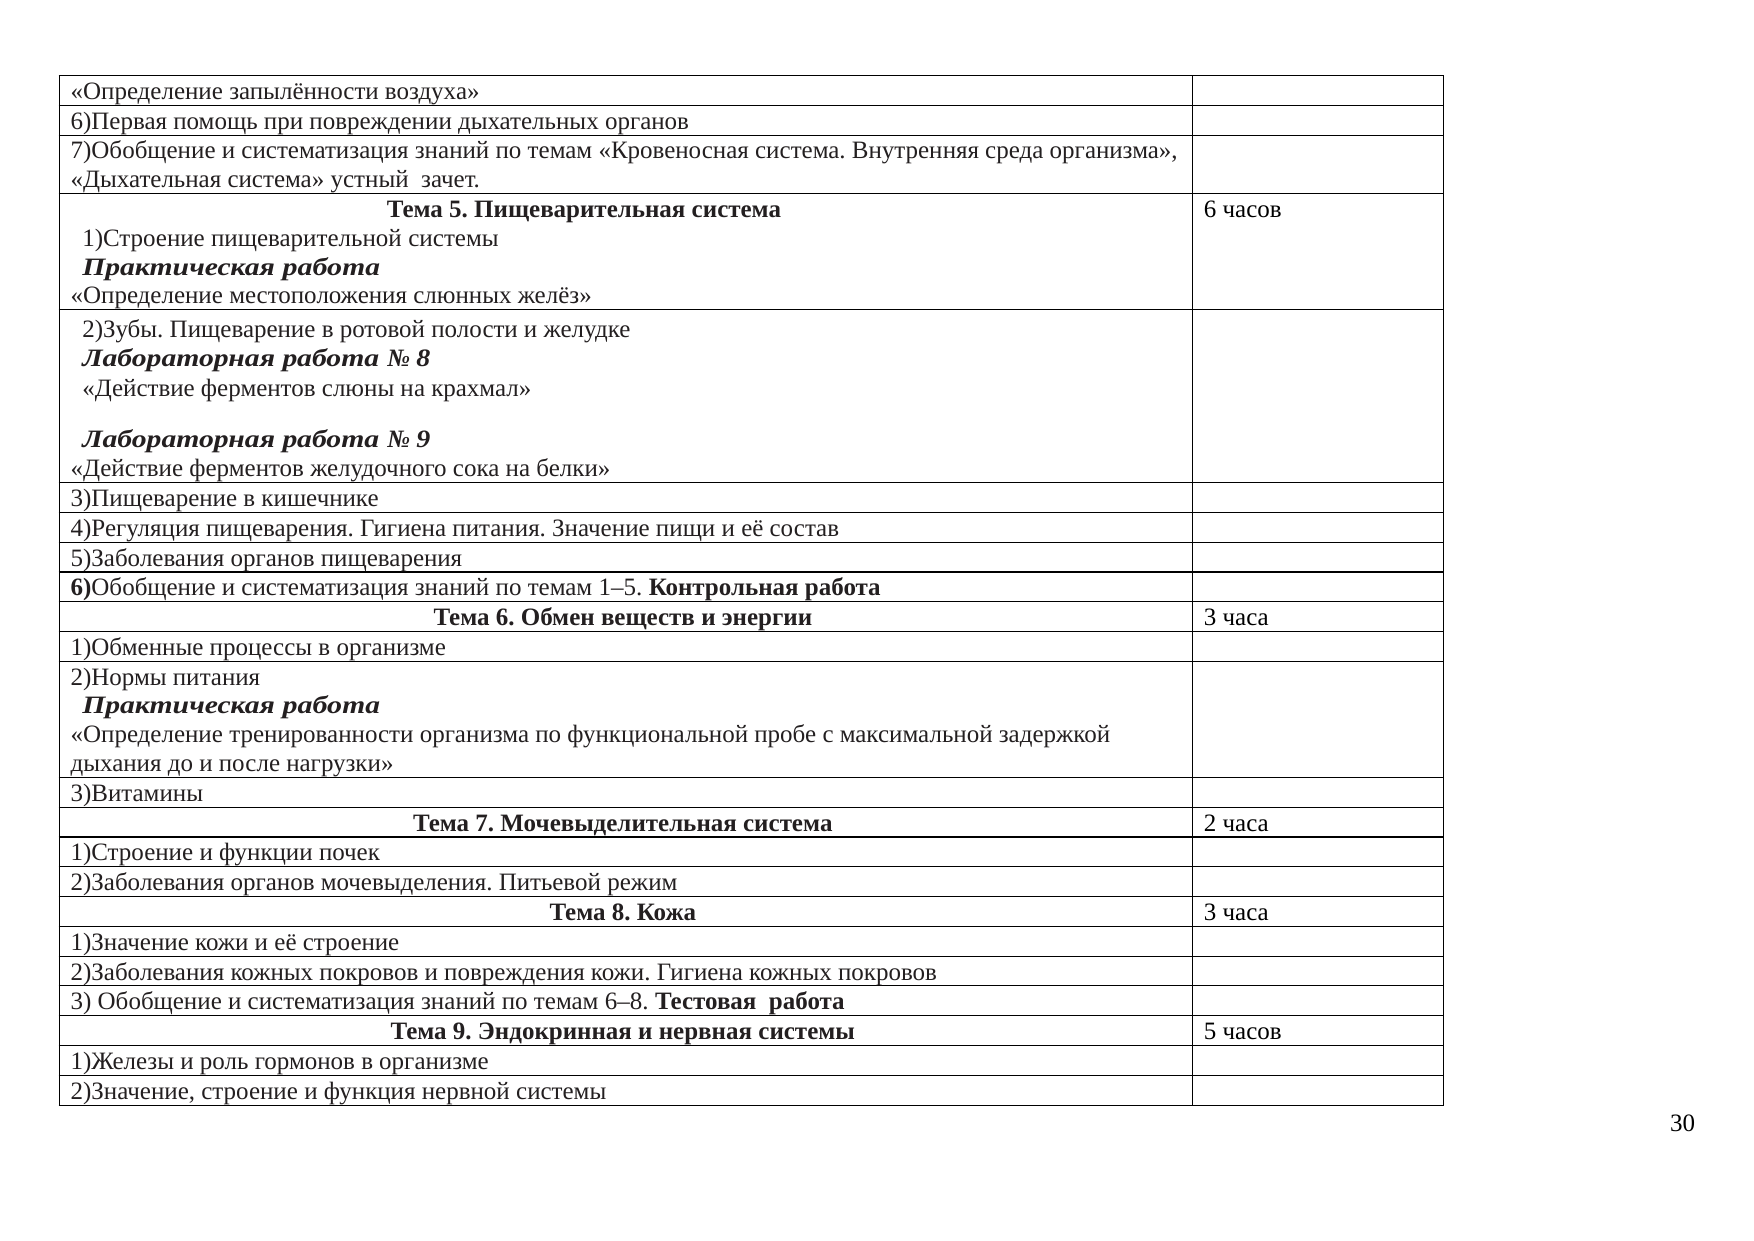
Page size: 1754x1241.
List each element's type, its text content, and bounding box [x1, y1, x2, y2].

table_cell [1193, 778, 1443, 807]
table_cell 1)Строение и функции почек [60, 838, 1192, 866]
table_cell [1193, 1076, 1443, 1104]
table_cell [1193, 957, 1443, 985]
table_cell Тема 8. Кожа [60, 897, 1192, 926]
table_cell [1193, 838, 1443, 866]
table_cell 2)Значение, строение и функция нервной системы [60, 1076, 1192, 1104]
table_cell 2)Нормы питания Практическая работа «Определение тренированности организма по функциональной пробе с максимальной задержкой дыхания до и после нагрузки» [60, 662, 1192, 777]
table_cell 3)Пищеварение в кишечнике [60, 483, 1192, 512]
table_cell 1)Значение кожи и её строение [60, 927, 1192, 956]
table_cell 3) Обобщение и систематизация знаний по темам 6–8. Тестовая работа [60, 986, 1192, 1015]
table_cell [1193, 927, 1443, 956]
table_cell 3)Витамины [60, 778, 1192, 807]
table_cell Тема 5. Пищеварительная система 1)Строение пищеварительной системы Практическая работа «Определение местоположения слюнных желёз» [60, 194, 1192, 309]
table_cell 6 часов [1193, 194, 1443, 309]
table_cell [1193, 543, 1443, 571]
table_cell Тема 6. Обмен веществ и энергии [60, 602, 1192, 631]
table_cell 2)Заболевания органов мочевыделения. Питьевой режим [60, 867, 1192, 896]
table_cell [1193, 662, 1443, 777]
table_cell [1193, 867, 1443, 896]
table_cell 2 часа [1193, 808, 1443, 836]
table_cell 1)Железы и роль гормонов в организме [60, 1046, 1192, 1075]
table_cell 3 часа [1193, 897, 1443, 926]
table_cell 3 часа [1193, 602, 1443, 631]
table_cell 2)Зубы. Пищеварение в ротовой полости и желудке Лабораторная работа № 8 «Действие ферментов слюны на крахмал» Лабораторная работа № 9 «Действие ферментов желудочного сока на белки» [60, 310, 1192, 482]
table_cell 6)Первая помощь при повреждении дыхательных органов [60, 106, 1192, 134]
table_cell 4)Регуляция пищеварения. Гигиена питания. Значение пищи и её состав [60, 513, 1192, 542]
table_cell [1193, 573, 1443, 601]
table_cell [1193, 483, 1443, 512]
table_cell 5)Заболевания органов пищеварения [60, 543, 1192, 571]
table_cell [1193, 986, 1443, 1015]
table_cell Тема 7. Мочевыделительная система [60, 808, 1192, 836]
table_cell 7)Обобщение и систематизация знаний по темам «Кровеносная система. Внутренняя среда организма», «Дыхательная система» устный зачет. [60, 136, 1192, 193]
table_cell [1193, 136, 1443, 193]
table_cell [1193, 513, 1443, 542]
table_cell [1193, 76, 1443, 105]
table_cell «Определение запылённости воздуха» [60, 76, 1192, 105]
table_cell [1193, 632, 1443, 661]
table_cell 5 часов [1193, 1016, 1443, 1045]
table_cell 2)Заболевания кожных покровов и повреждения кожи. Гигиена кожных покровов [60, 957, 1192, 985]
table_cell Тема 9. Эндокринная и нервная системы [60, 1016, 1192, 1045]
table_cell [1193, 1046, 1443, 1075]
table_cell [1193, 106, 1443, 134]
table_cell 1)Обменные процессы в организме [60, 632, 1192, 661]
table_cell [1193, 310, 1443, 482]
table_cell 6)Обобщение и систематизация знаний по темам 1–5. Контрольная работа [60, 573, 1192, 601]
